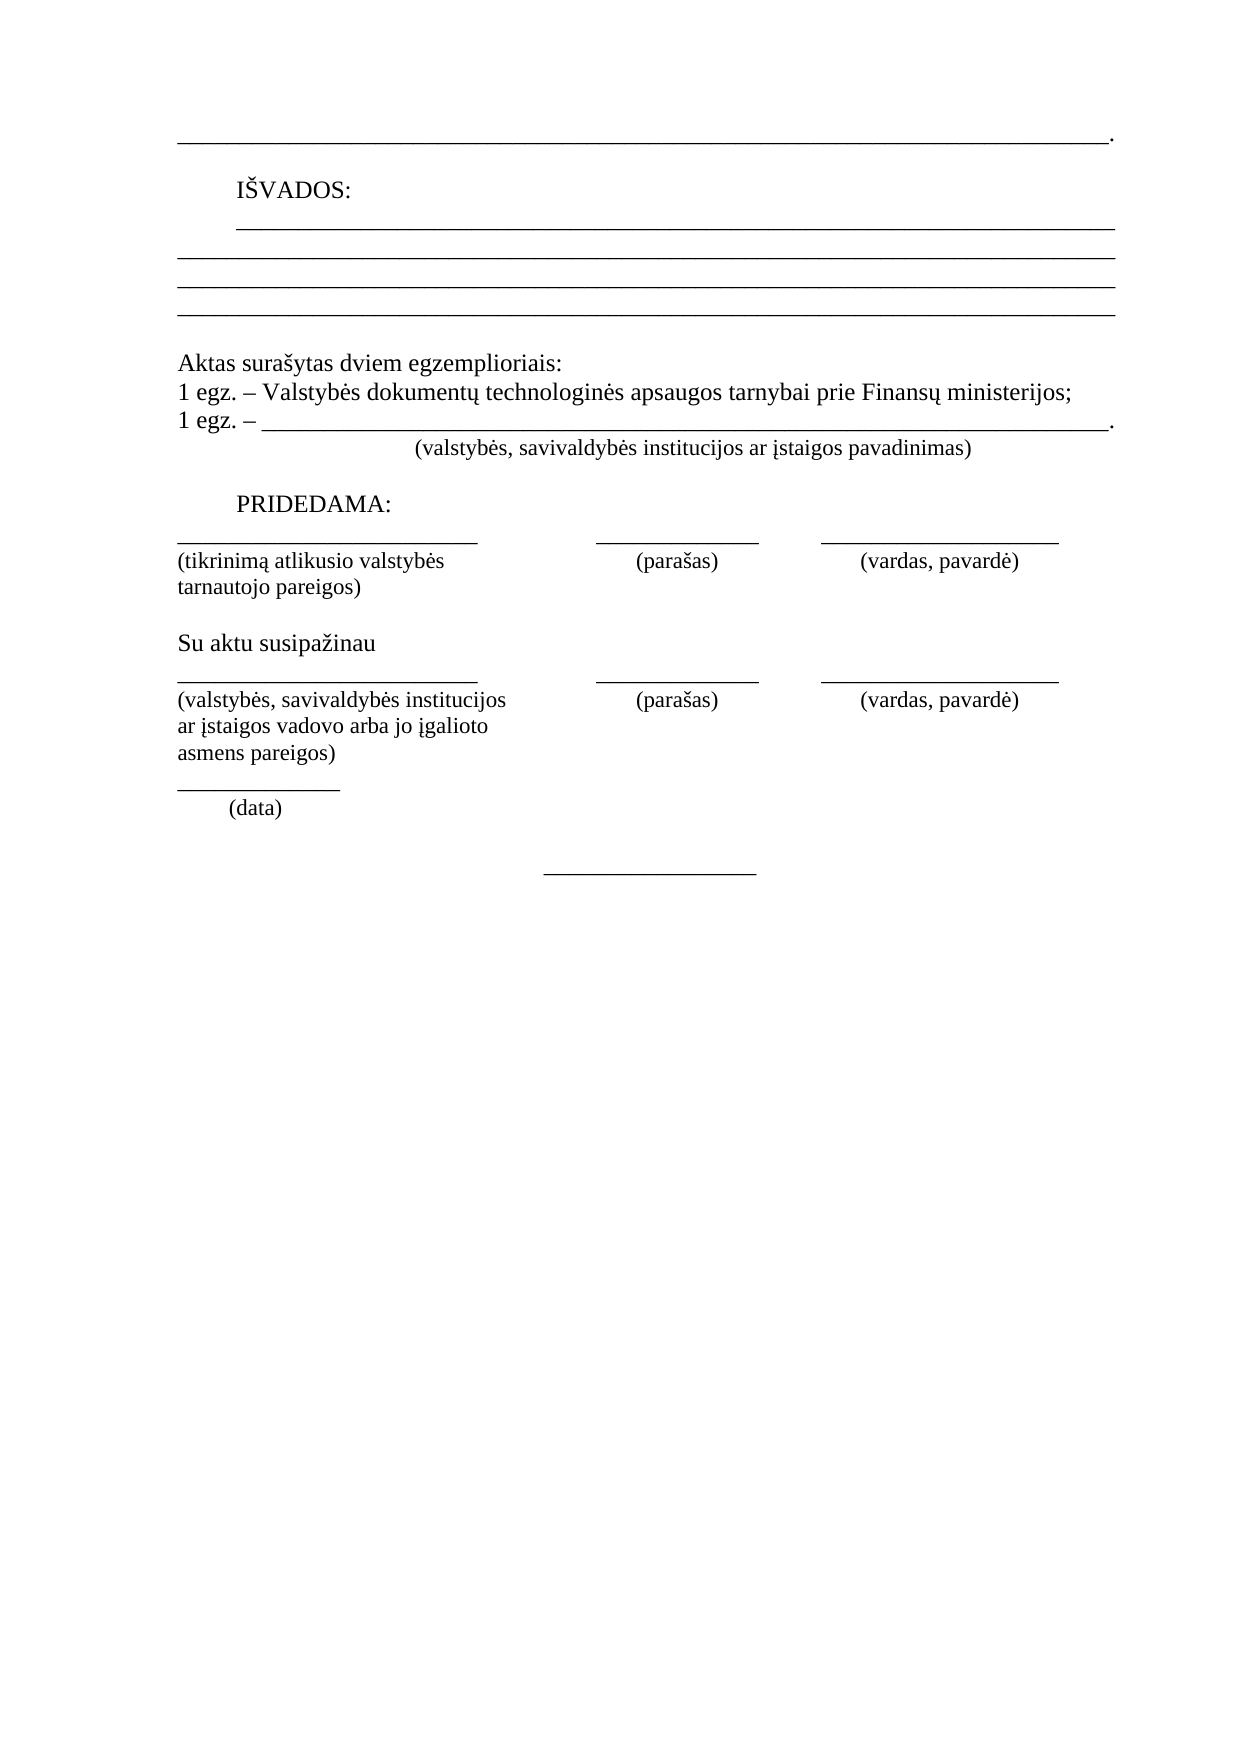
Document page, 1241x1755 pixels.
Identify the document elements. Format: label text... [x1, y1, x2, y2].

text tarnautojo pareigos) [177, 573, 1122, 600]
text _ [177, 291, 1122, 319]
text IŠVADOS: [177, 176, 1122, 204]
text (data) [229, 794, 1122, 820]
text _ . [177, 118, 1122, 147]
text Aktas surašytas dviem egzemplioriais: [177, 348, 1122, 377]
text _ [177, 262, 1122, 291]
text _ [177, 204, 1122, 233]
text ________________________ _____________ ___________________ [177, 518, 1122, 547]
text (tikrinimą atlikusio valstybės (parašas) (vardas, pavardė) [177, 547, 1122, 573]
text (valstybės, savivaldybės institucijos ar įstaigos pavadinimas) [265, 434, 1122, 461]
text _ [177, 233, 1122, 262]
text ________________________ _____________ ___________________ [177, 657, 1122, 686]
text Su aktu susipažinau [177, 628, 1122, 657]
text 1 egz. – Valstybės dokumentų technologinės apsaugos tarnybai prie Finansų ministerijos; [177, 377, 1122, 406]
text asmens pareigos) [177, 739, 706, 765]
text PRIDEDAMA: [177, 489, 1122, 518]
text (valstybės, savivaldybės institucijos (parašas) (vardas, pavardė) [177, 686, 1122, 712]
text 1 egz. – . [177, 406, 1122, 434]
text ar įstaigos vadovo arba jo įgalioto [177, 712, 706, 739]
text _________________ [177, 849, 1122, 878]
text _____________ [177, 765, 1122, 794]
